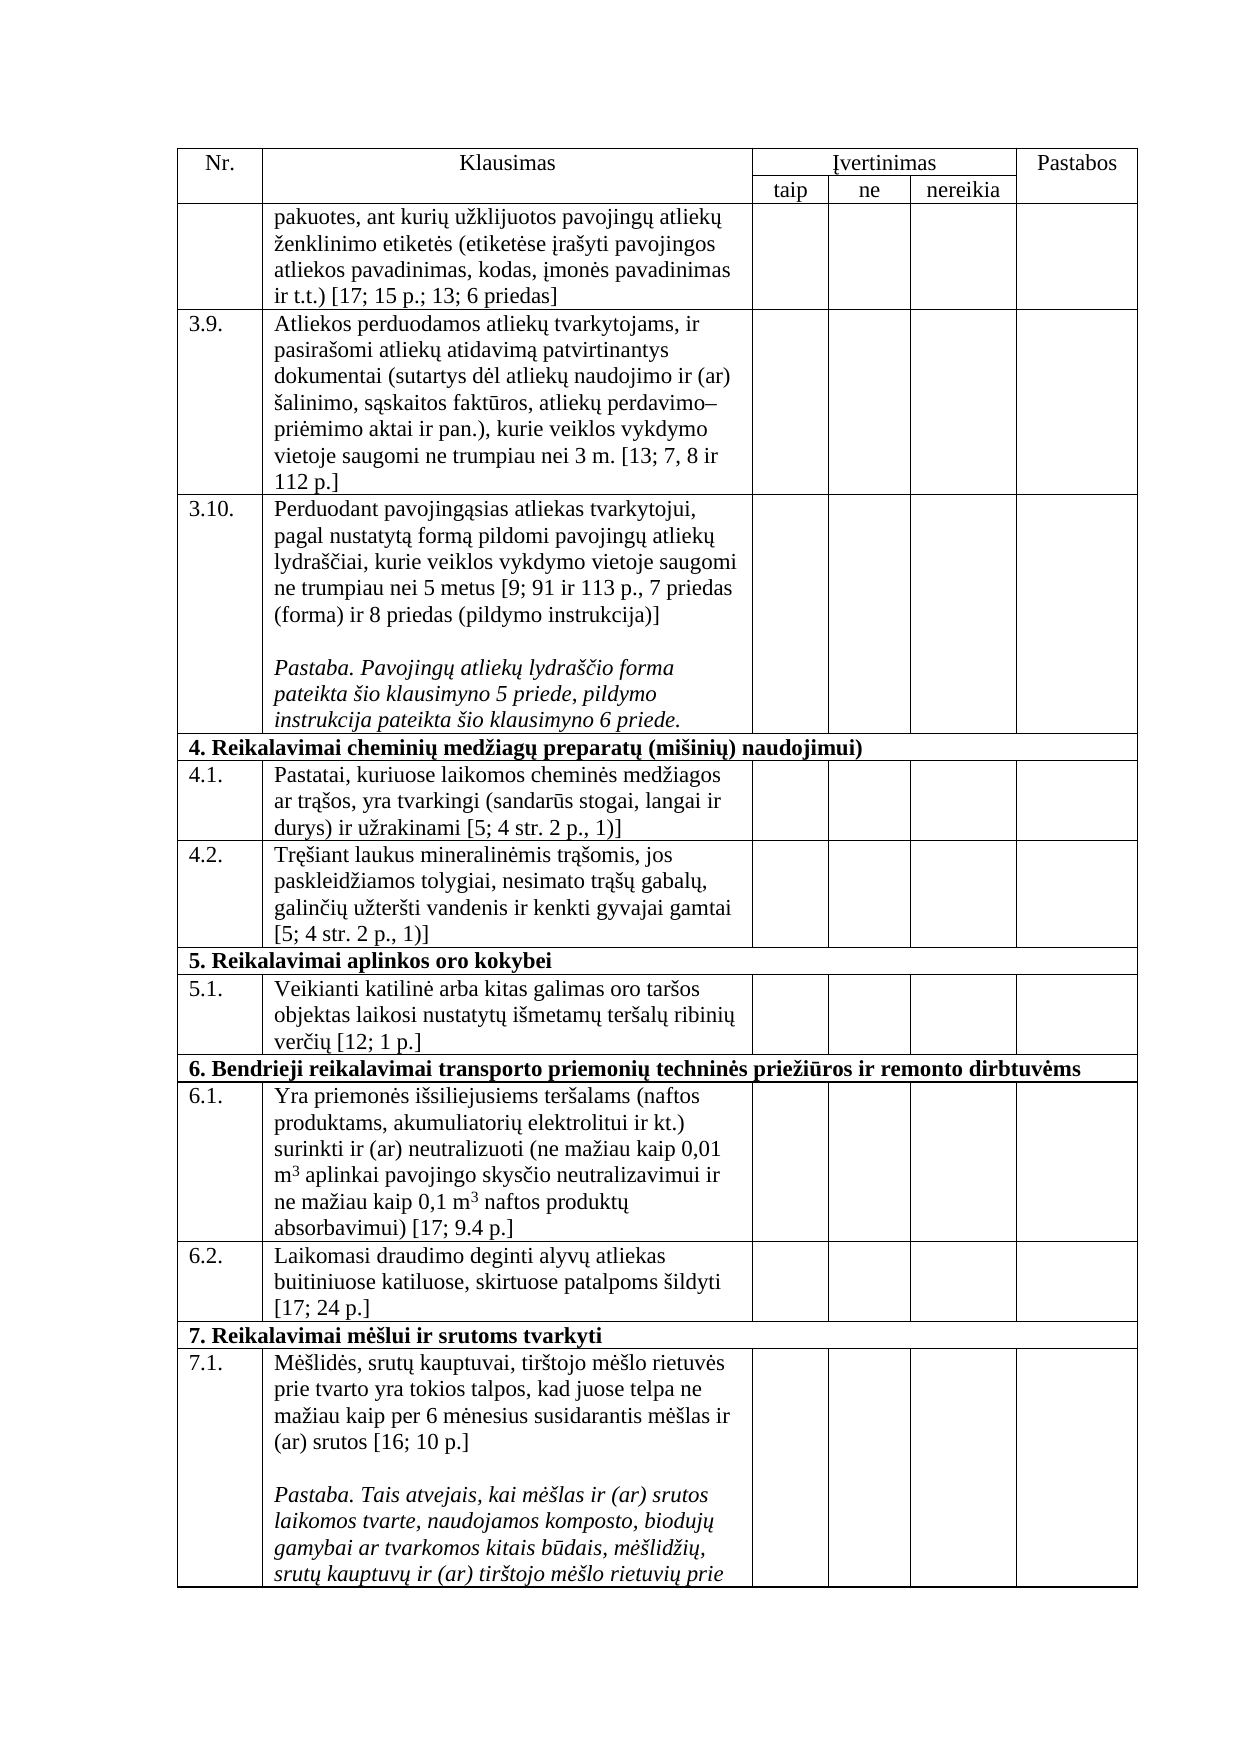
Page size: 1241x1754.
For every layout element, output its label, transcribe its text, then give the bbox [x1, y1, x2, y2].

table_cell 7. Reikalavimai mėšlui ir srutoms tvarkyti [178, 1322, 1137, 1348]
table_cell nereikia [911, 176, 1016, 202]
table_cell [911, 841, 1016, 947]
table_header Klausimas [263, 149, 752, 202]
table_cell Mėšlidės, srutų kauptuvai, tirštojo mėšlo rietuvės prie tvarto yra tokios talpos, kad juose telpa ne mažiau kaip per 6 mėnesius susidarantis mėšlas ir (ar) srutos [16; 10 p.] Pastaba. Tais atvejais, kai mėšlas ir (ar) srutos laikomos tvarte, naudojamos komposto, biodujų gamybai ar tvarkomos kitais būdais, mėšlidžių, srutų kauptuvų ir (ar) tirštojo mėšlo rietuvių prie [263, 1349, 752, 1586]
table_cell [829, 1083, 910, 1241]
table_cell [911, 1242, 1016, 1321]
table_cell [829, 1242, 910, 1321]
table_cell [829, 204, 910, 309]
table_cell [1017, 1083, 1137, 1241]
table_cell Perduodant pavojingąsias atliekas tvarkytojui, pagal nustatytą formą pildomi pavojingų atliekų lydraščiai, kurie veiklos vykdymo vietoje saugomi ne trumpiau nei 5 metus [9; 91 ir 113 p., 7 priedas (forma) ir 8 priedas (pildymo instrukcija)] Pastaba. Pavojingų atliekų lydraščio forma pateikta šio klausimyno 5 priede, pildymo instrukcija pateikta šio klausimyno 6 priede. [263, 495, 752, 733]
table_cell [178, 204, 262, 309]
table_cell pakuotes, ant kurių užklijuotos pavojingų atliekų ženklinimo etiketės (etiketėse įrašyti pavojingos atliekos pavadinimas, kodas, įmonės pavadinimas ir t.t.) [17; 15 p.; 13; 6 priedas] [263, 204, 752, 309]
table_header Įvertinimas [753, 149, 1016, 175]
table_cell [753, 310, 828, 494]
table_cell 6.1. [178, 1083, 262, 1241]
table_cell [911, 310, 1016, 494]
table_cell [1017, 310, 1137, 494]
table_header Pastabos [1017, 149, 1137, 202]
table_cell [753, 761, 828, 840]
table_cell [829, 975, 910, 1054]
table_cell taip [753, 176, 828, 202]
table_cell [753, 204, 828, 309]
table_cell 3.9. [178, 310, 262, 494]
table_cell [829, 310, 910, 494]
table_cell Yra priemonės išsiliejusiems teršalams (naftos produktams, akumuliatorių elektrolitui ir kt.) surinkti ir (ar) neutralizuoti (ne mažiau kaip 0,01 m3 aplinkai pavojingo skysčio neutralizavimui ir ne mažiau kaip 0,1 m3 naftos produktų absorbavimui) [17; 9.4 p.] [263, 1083, 752, 1241]
table_cell Atliekos perduodamos atliekų tvarkytojams, ir pasirašomi atliekų atidavimą patvirtinantys dokumentai (sutartys dėl atliekų naudojimo ir (ar) šalinimo, sąskaitos faktūros, atliekų perdavimo–priėmimo aktai ir pan.), kurie veiklos vykdymo vietoje saugomi ne trumpiau nei 3 m. [13; 7, 8 ir 112 p.] [263, 310, 752, 494]
table_cell [911, 495, 1016, 733]
table_cell [753, 495, 828, 733]
table_cell Tręšiant laukus mineralinėmis trąšomis, jos paskleidžiamos tolygiai, nesimato trąšų gabalų, galinčių užteršti vandenis ir kenkti gyvajai gamtai [5; 4 str. 2 p., 1)] [263, 841, 752, 947]
table_cell [753, 841, 828, 947]
table_cell [829, 841, 910, 947]
table_cell [753, 1242, 828, 1321]
table_header Nr. [178, 149, 262, 202]
table_cell 6.2. [178, 1242, 262, 1321]
table_cell [1017, 1349, 1137, 1586]
table_cell ne [829, 176, 910, 202]
table_cell [829, 1349, 910, 1586]
table_cell [911, 761, 1016, 840]
table_cell [1017, 495, 1137, 733]
table_cell [1017, 761, 1137, 840]
table_cell 4.2. [178, 841, 262, 947]
table_cell [753, 1349, 828, 1586]
table_cell Veikianti katilinė arba kitas galimas oro taršos objektas laikosi nustatytų išmetamų teršalų ribinių verčių [12; 1 p.] [263, 975, 752, 1054]
table_cell 5.1. [178, 975, 262, 1054]
table_cell 5. Reikalavimai aplinkos oro kokybei [178, 948, 1137, 974]
table_cell [1017, 1242, 1137, 1321]
table_cell [1017, 841, 1137, 947]
table_cell [1017, 975, 1137, 1054]
table_cell [911, 1083, 1016, 1241]
table_cell 4.1. [178, 761, 262, 840]
table_cell 6. Bendrieji reikalavimai transporto priemonių techninės priežiūros ir remonto dirbtuvėms [178, 1055, 1137, 1081]
table_cell [753, 975, 828, 1054]
table_cell 7.1. [178, 1349, 262, 1586]
table_cell [911, 204, 1016, 309]
table_cell 3.10. [178, 495, 262, 733]
table_cell [911, 975, 1016, 1054]
table_cell Pastatai, kuriuose laikomos cheminės medžiagos ar trąšos, yra tvarkingi (sandarūs stogai, langai ir durys) ir užrakinami [5; 4 str. 2 p., 1)] [263, 761, 752, 840]
table_cell [829, 495, 910, 733]
table_cell [1017, 204, 1137, 309]
table_cell [829, 761, 910, 840]
table_cell Laikomasi draudimo deginti alyvų atliekas buitiniuose katiluose, skirtuose patalpoms šildyti [17; 24 p.] [263, 1242, 752, 1321]
table_cell 4. Reikalavimai cheminių medžiagų preparatų (mišinių) naudojimui) [178, 734, 1137, 760]
table_cell [911, 1349, 1016, 1586]
table_cell [753, 1083, 828, 1241]
